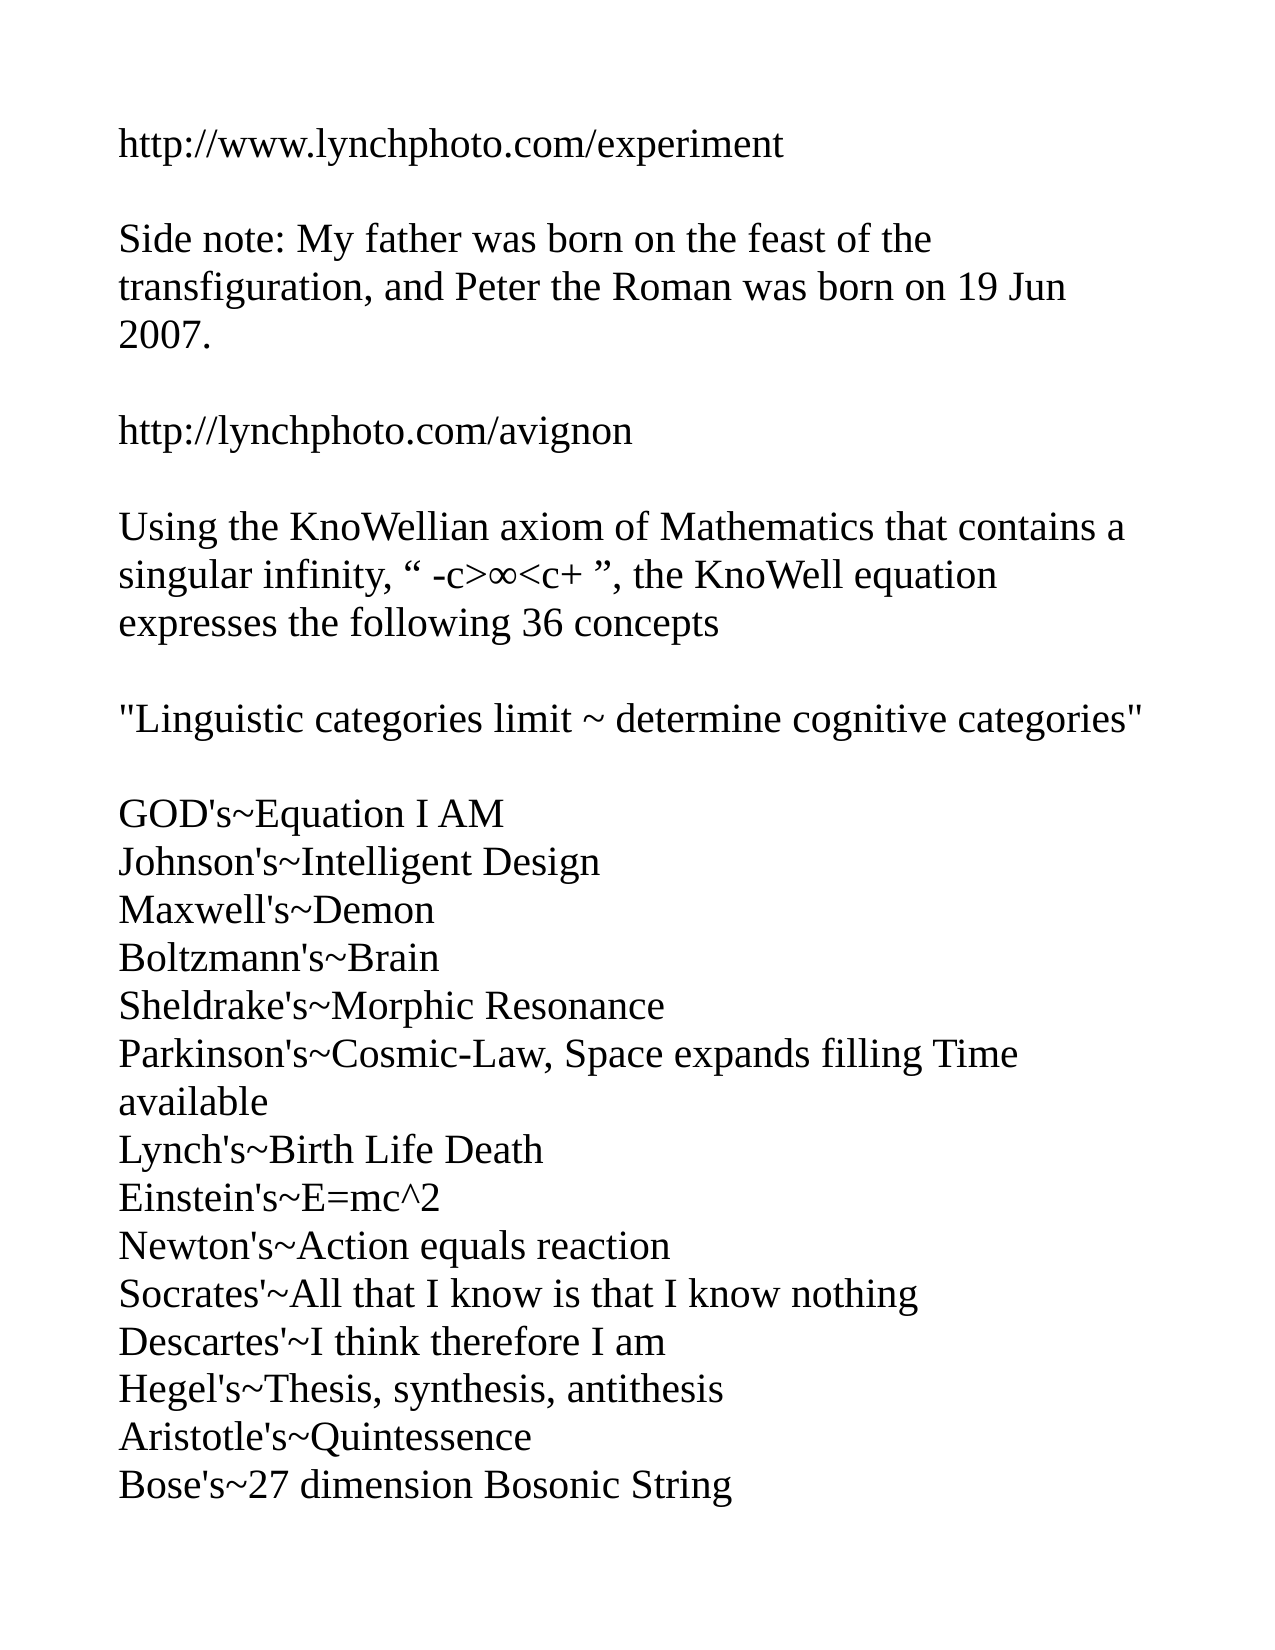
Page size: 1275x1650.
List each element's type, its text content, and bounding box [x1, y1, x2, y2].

text Hegel's~Thesis, synthesis, antithesis [118, 1364, 1157, 1412]
text http://lynchphoto.com/avignon [118, 406, 1157, 453]
text Sheldrake's~Morphic Resonance [118, 981, 1157, 1028]
text Johnson's~Intelligent Design [118, 837, 1157, 885]
text GOD's~Equation I AM [118, 789, 1157, 837]
text Maxwell's~Demon [118, 885, 1157, 933]
text Using the KnoWellian axiom of Mathematics that contains a singular infinity, “ -c>∞<c+ ”, the KnoWell equation expresses the following 36 concepts [118, 501, 1157, 645]
text Bose's~27 dimension Bosonic String [118, 1460, 1157, 1508]
text Boltzmann's~Brain [118, 933, 1157, 981]
text Lynch's~Birth Life Death [118, 1124, 1157, 1172]
text Aristotle's~Quintessence [118, 1412, 1157, 1460]
text Side note: My father was born on the feast of the transfiguration, and Peter the Roman was born on 19 Jun 2007. [118, 214, 1157, 358]
text http://www.lynchphoto.com/experiment [118, 118, 1157, 166]
text Newton's~Action equals reaction [118, 1220, 1157, 1268]
text Socrates'~All that I know is that I know nothing [118, 1268, 1157, 1316]
text "Linguistic categories limit ~ determine cognitive categories" [118, 693, 1157, 741]
text Parkinson's~Cosmic-Law, Space expands filling Time available [118, 1028, 1157, 1124]
text Descartes'~I think therefore I am [118, 1316, 1157, 1364]
text Einstein's~E=mc^2 [118, 1172, 1157, 1220]
